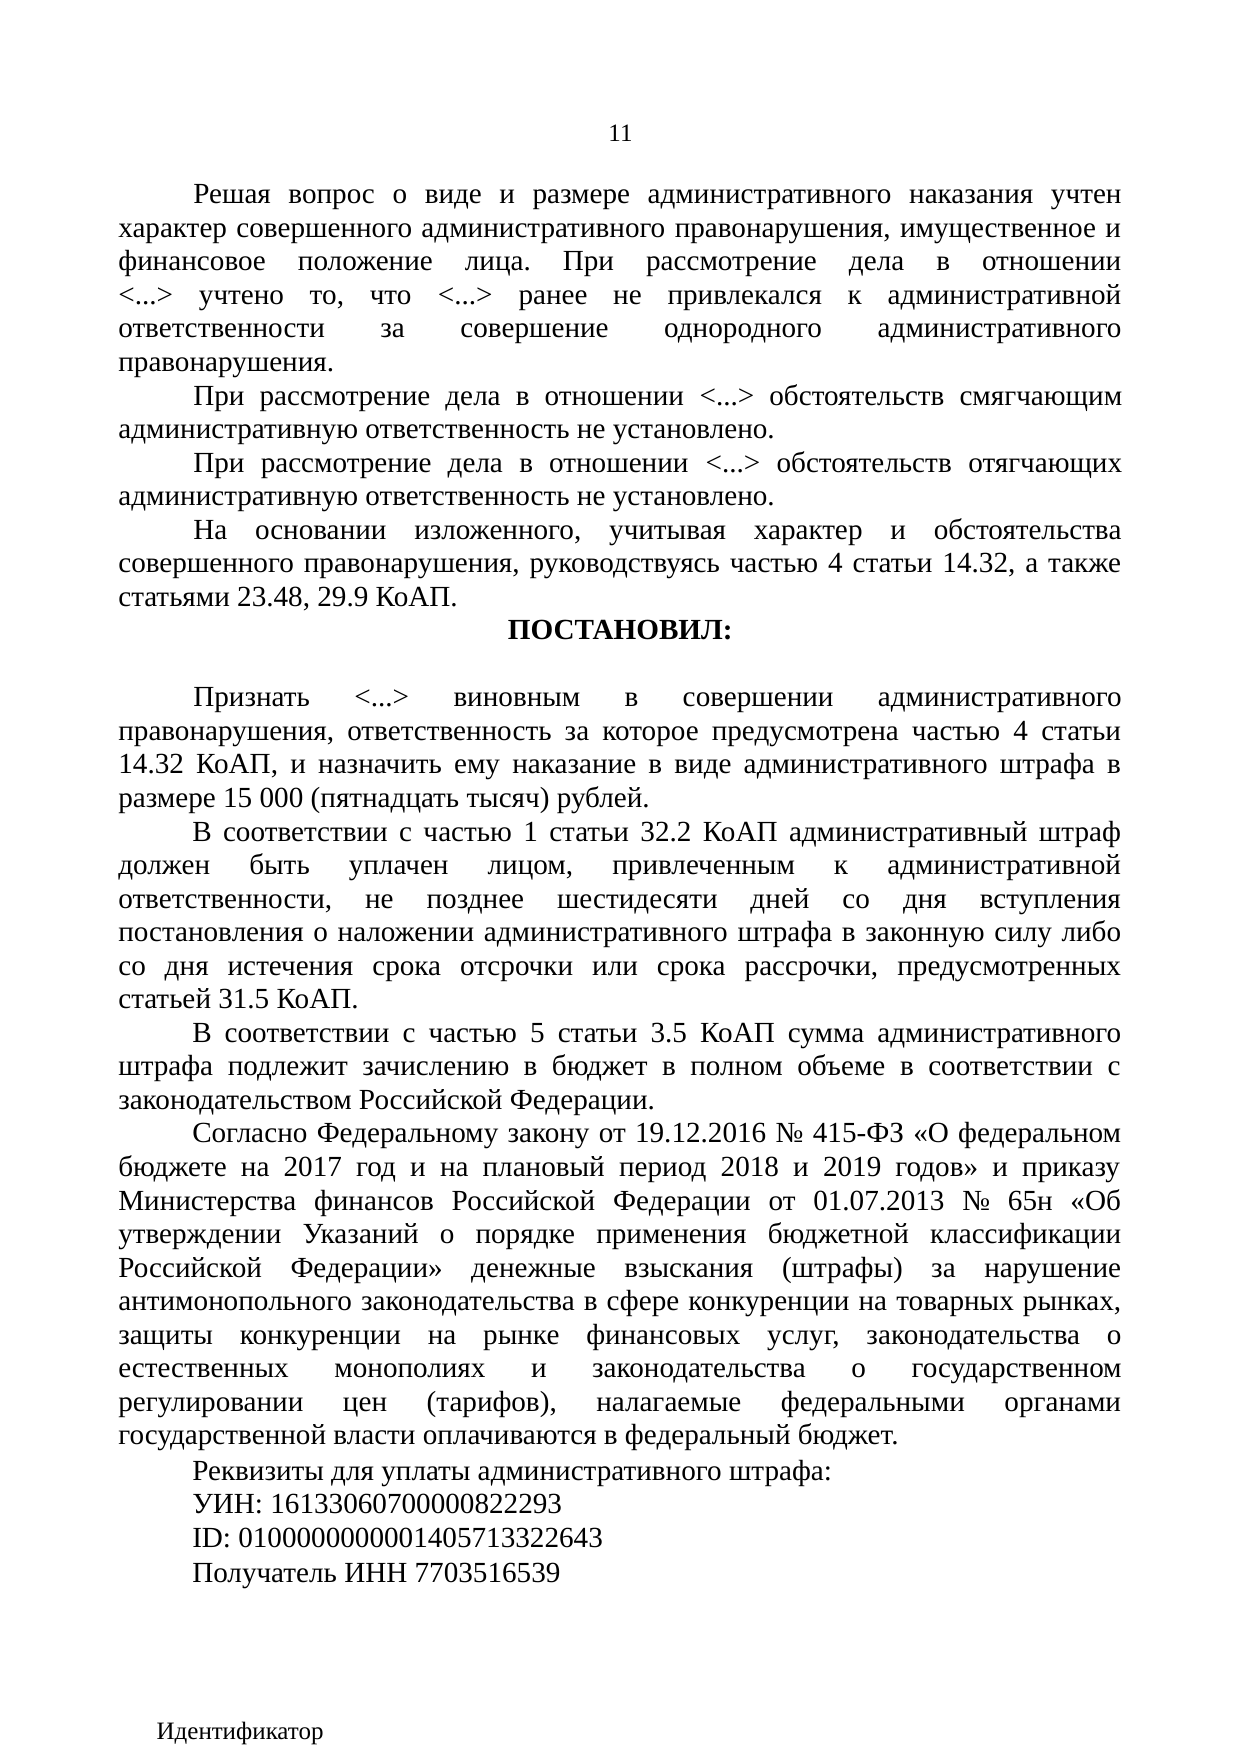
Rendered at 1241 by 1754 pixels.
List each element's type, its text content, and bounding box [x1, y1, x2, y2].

text Реквизиты для уплаты административного штрафа: [118, 1451, 1122, 1486]
text Получатель ИНН 7703516539 [118, 1553, 1122, 1589]
text В соответствии с частью 1 статьи 32.2 КоАП административный штраф должен быть уплачен лицом, привлеченным к административной ответственности, не позднее шестидесяти дней со дня вступления постановления о наложении административного штрафа в законную силу либо со дня истечения срока отсрочки или срока рассрочки, предусмотренных статьей 31.5 КоАП. [118, 814, 1122, 1015]
text Согласно Федеральному закону от 19.12.2016 № 415-ФЗ «О федеральном бюджете на 2017 год и на плановый период 2018 и 2019 годов» и приказу Министерства финансов Российской Федерации от 01.07.2013 № 65н «Об утверждении Указаний о порядке применения бюджетной классификации Российской Федерации» денежные взыскания (штрафы) за нарушение антимонопольного законодательства в сфере конкуренции на товарных рынках, защиты конкуренции на рынке финансовых услуг, законодательства о естественных монополиях и законодательства о государственном регулировании цен (тарифов), налагаемые федеральными органами государственной власти оплачиваются в федеральный бюджет. [118, 1116, 1122, 1451]
text ПОСТАНОВИЛ: [118, 612, 1122, 646]
text При рассмотрение дела в отношении <...> обстоятельств смягчающим административную ответственность не установлено. [118, 378, 1122, 445]
text ID: 0100000000001405713322643 [118, 1520, 1122, 1553]
text В соответствии с частью 5 статьи 3.5 КоАП сумма административного штрафа подлежит зачислению в бюджет в полном объеме в соответствии с законодательством Российской Федерации. [118, 1015, 1122, 1116]
text Признать <...> виновным в совершении административного правонарушения, ответственность за которое предусмотрена частью 4 статьи 14.32 КоАП, и назначить ему наказание в виде административного штрафа в размере 15 000 (пятнадцать тысяч) рублей. [118, 679, 1122, 814]
text Решая вопрос о виде и размере административного наказания учтен характер совершенного административного правонарушения, имущественное и финансовое положение лица. При рассмотрение дела в отношении <...> учтено то, что <...> ранее не привлекался к административной ответственности за совершение однородного административного правонарушения. [118, 176, 1122, 378]
text УИН: 16133060700000822293 [118, 1486, 1122, 1520]
text На основании изложенного, учитывая характер и обстоятельства совершенного правонарушения, руководствуясь частью 4 статьи 14.32, а также статьями 23.48, 29.9 КоАП. [118, 512, 1122, 612]
text При рассмотрение дела в отношении <...> обстоятельств отягчающих административную ответственность не установлено. [118, 445, 1122, 512]
